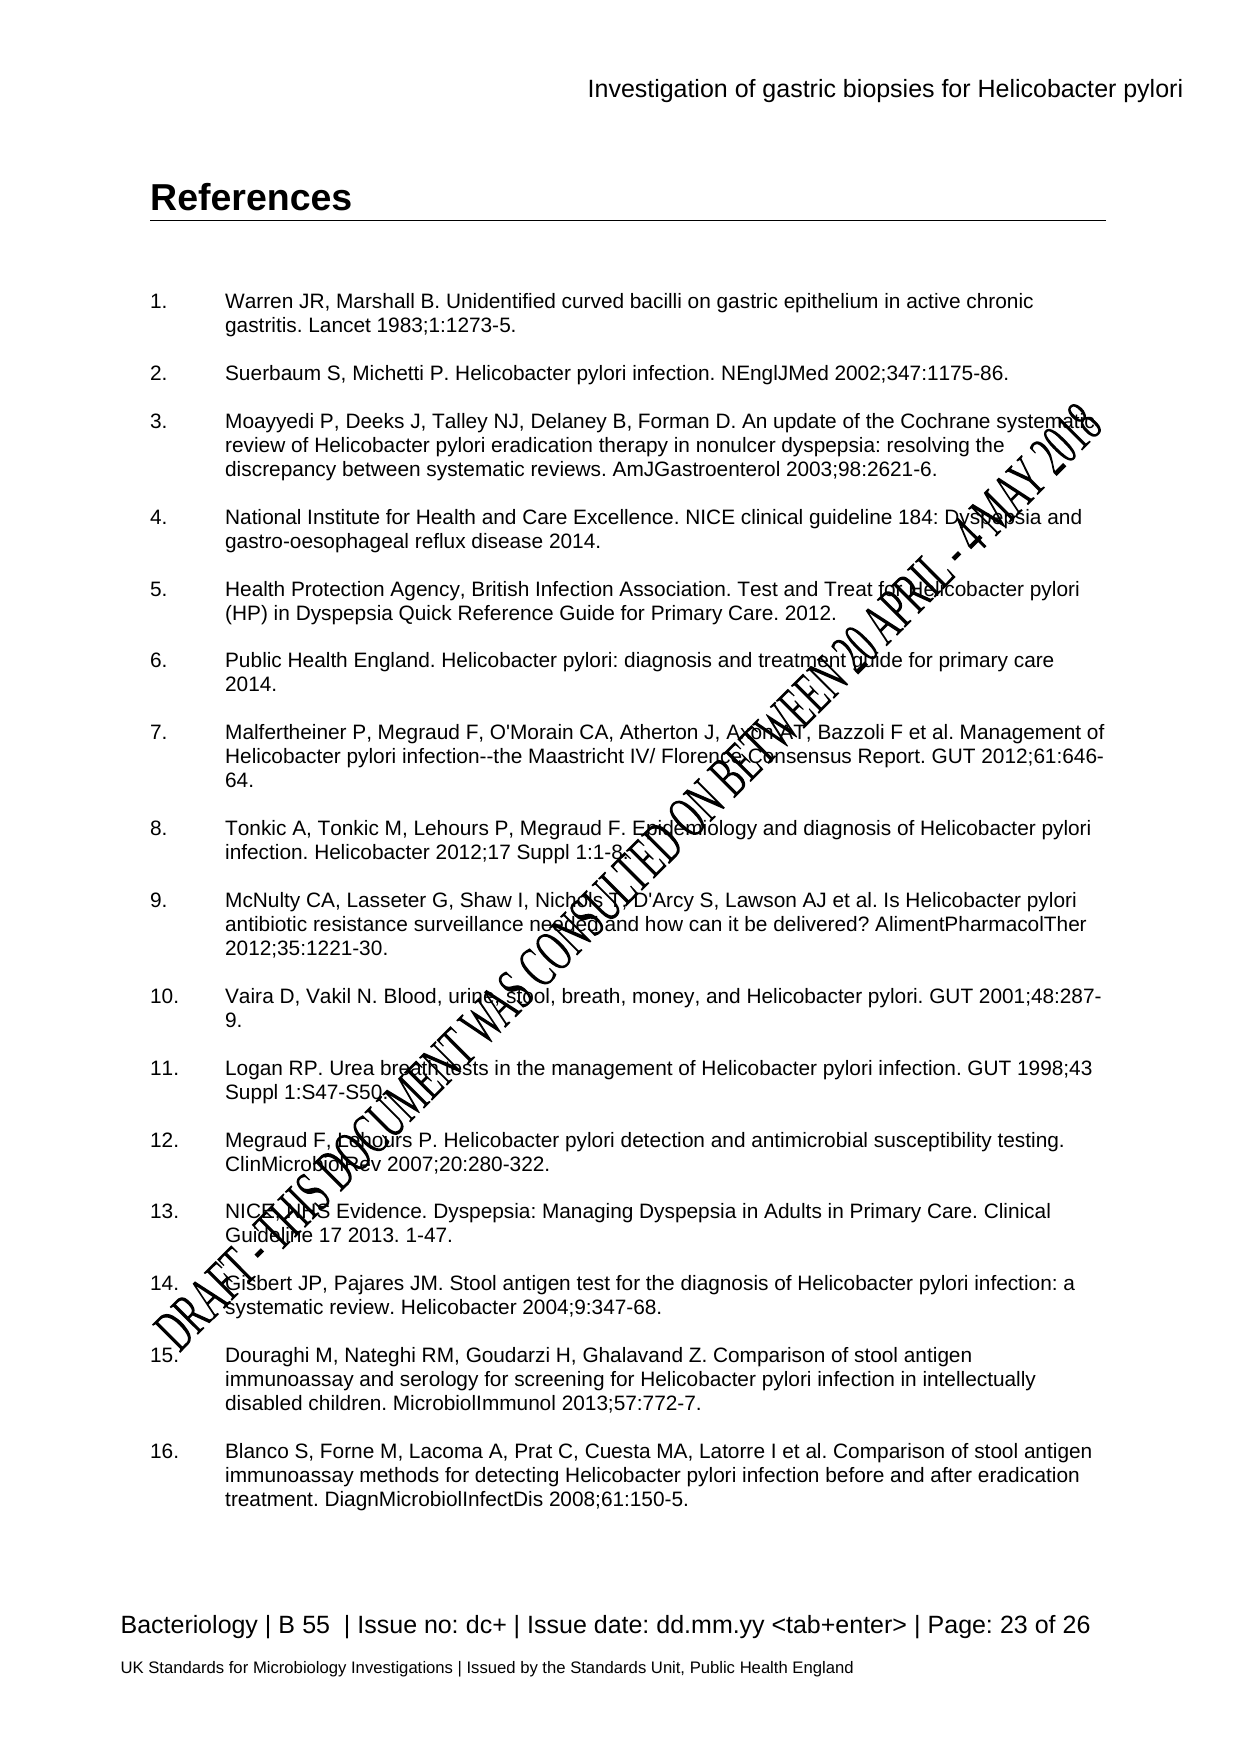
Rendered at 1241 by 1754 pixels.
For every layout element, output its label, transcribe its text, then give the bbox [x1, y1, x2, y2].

text 3. Moayyedi P, Deeks J, Talley NJ, Delaney B, Forman D. An update of the Cochrane systematic review of Helicobacter pylori eradication therapy in nonulcer dyspepsia: resolving the discrepancy between systematic reviews. AmJGastroenterol 2003;98:2621-6. [150, 409, 1106, 481]
text 13. NICE, NHS Evidence. Dyspepsia: Managing Dyspepsia in Adults in Primary Care. Clinical Guideline 17 2013. 1-47. [150, 1199, 288, 1247]
text 6. Public Health England. Helicobacter pylori: diagnosis and treatment guide for primary care 2014. [150, 648, 1106, 696]
subtitle References [150, 175, 1106, 220]
text 14. Gisbert JP, Pajares JM. Stool antigen test for the diagnosis of Helicobacter pylori infection: a systematic review. Helicobacter 2004;9:347-68. [150, 1271, 231, 1319]
text 7. Malfertheiner P, Megraud F, O'Morain CA, Atherton J, Axon AT, Bazzoli F et al. Management of Helicobacter pylori infection--the Maastricht IV/ Florence Consensus Report. GUT 2012;61:646-64. [150, 720, 757, 792]
text 5. Health Protection Agency, British Infection Association. Test and Treat for Helicobacter pylori (HP) in Dyspepsia Quick Reference Guide for Primary Care. 2012. [898, 576, 1106, 624]
text 4. National Institute for Health and Care Excellence. NICE clinical guideline 184: Dyspepsia and gastro-oesophageal reflux disease 2014. [150, 504, 1106, 552]
text 14. Gisbert JP, Pajares JM. Stool antigen test for the diagnosis of Helicobacter pylori infection: a systematic review. Helicobacter 2004;9:347-68. [210, 1271, 1106, 1319]
text 9. McNulty CA, Lasseter G, Shaw I, Nichols T, D'Arcy S, Lawson AJ et al. Is Helicobacter pylori antibiotic resistance surveillance needed and how can it be delivered? AlimentPharmacolTher 2012;35:1221-30. [150, 888, 1106, 960]
text 8. Tonkic A, Tonkic M, Lehours P, Megraud F. Epidemiology and diagnosis of Helicobacter pylori infection. Helicobacter 2012;17 Suppl 1:1-8. [150, 816, 1106, 864]
text 10. Vaira D, Vakil N. Blood, urine, stool, breath, money, and Helicobacter pylori. GUT 2001;48:287-9. [150, 984, 1106, 1032]
text 16. Blanco S, Forne M, Lacoma A, Prat C, Cuesta MA, Latorre I et al. Comparison of stool antigen immunoassay methods for detecting Helicobacter pylori infection before and after eradication treatment. DiagnMicrobiolInfectDis 2008;61:150-5. [150, 1439, 1106, 1511]
text 12. Megraud F, Lehours P. Helicobacter pylori detection and antimicrobial susceptibility testing. ClinMicrobiolRev 2007;20:280-322. [348, 1127, 1106, 1175]
text 12. Megraud F, Lehours P. Helicobacter pylori detection and antimicrobial susceptibility testing. ClinMicrobiolRev 2007;20:280-322. [150, 1127, 356, 1175]
text 7. Malfertheiner P, Megraud F, O'Morain CA, Atherton J, Axon AT, Bazzoli F et al. Management of Helicobacter pylori infection--the Maastricht IV/ Florence Consensus Report. GUT 2012;61:646-64. [723, 720, 1106, 792]
text 1. Warren JR, Marshall B. Unidentified curved bacilli on gastric epithelium in active chronic gastritis. Lancet 1983;1:1273-5. [150, 289, 1106, 337]
text 5. Health Protection Agency, British Infection Association. Test and Treat for Helicobacter pylori (HP) in Dyspepsia Quick Reference Guide for Primary Care. 2012. [150, 576, 903, 624]
text 11. Logan RP. Urea breath tests in the management of Helicobacter pylori infection. GUT 1998;43 Suppl 1:S47-S50. [150, 1056, 1106, 1103]
text 15. Douraghi M, Nateghi RM, Goudarzi H, Ghalavand Z. Comparison of stool antigen immunoassay and serology for screening for Helicobacter pylori infection in intellectually disabled children. MicrobiolImmunol 2013;57:772-7. [150, 1343, 1106, 1415]
text 13. NICE, NHS Evidence. Dyspepsia: Managing Dyspepsia in Adults in Primary Care. Clinical Guideline 17 2013. 1-47. [287, 1199, 1106, 1247]
text 2. Suerbaum S, Michetti P. Helicobacter pylori infection. NEnglJMed 2002;347:1175-86. [150, 361, 1106, 385]
